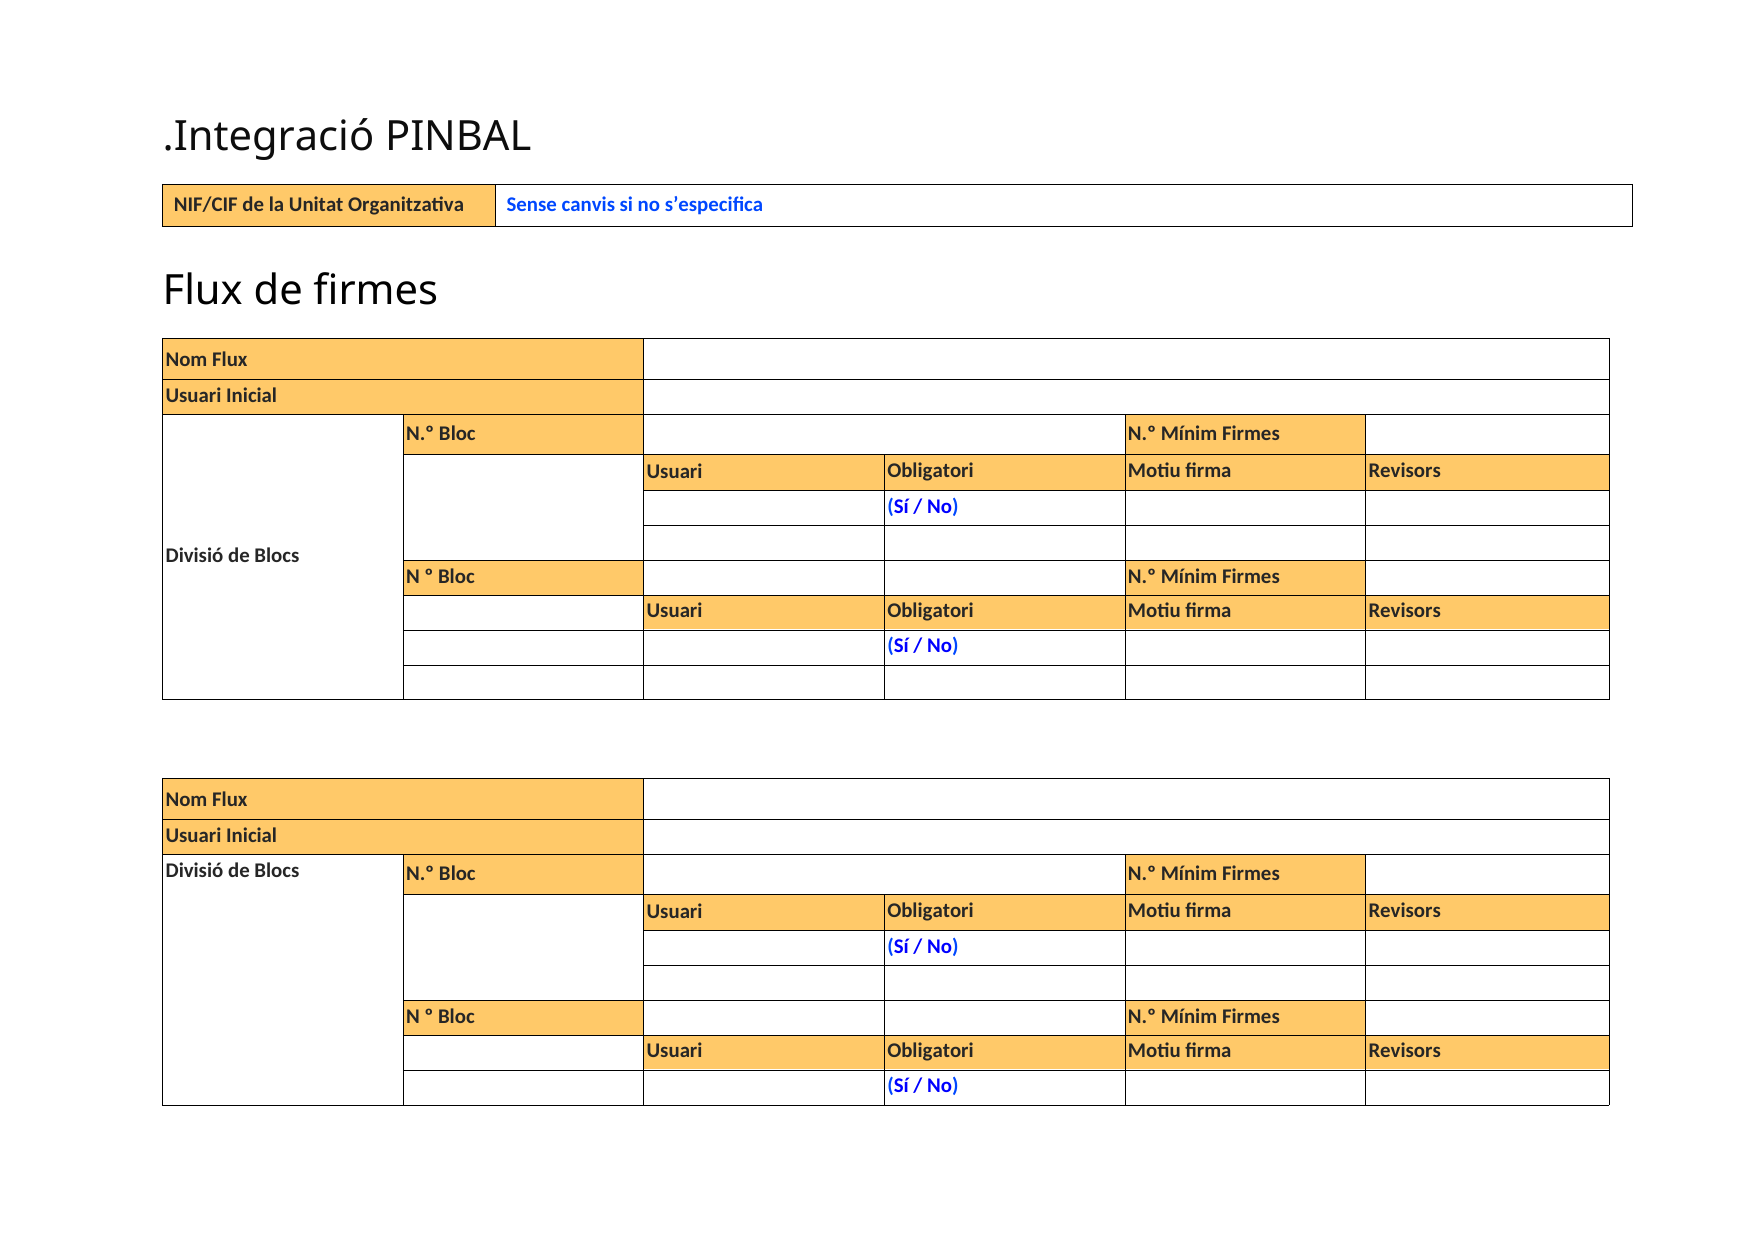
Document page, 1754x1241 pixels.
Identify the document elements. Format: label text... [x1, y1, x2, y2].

table_cell [404, 596, 643, 629]
table_cell (Sí / No) [885, 931, 1125, 965]
table_cell Obligatori [885, 596, 1125, 629]
table_cell [1366, 491, 1609, 525]
subtitle Flux de firmes [162, 260, 1606, 317]
table_cell N.º Bloc [404, 855, 643, 894]
table_cell (Sí / No) [885, 1071, 1125, 1104]
table_cell [1366, 631, 1609, 664]
table_cell N º Bloc [404, 1001, 643, 1035]
table_cell [885, 1001, 1125, 1035]
table_cell [644, 855, 1125, 894]
table_cell [644, 666, 884, 699]
table_cell [644, 931, 884, 965]
table_cell [404, 1036, 643, 1069]
table_cell [404, 895, 643, 1000]
table_cell [1366, 1001, 1609, 1035]
table_cell [1366, 1071, 1609, 1104]
table_cell [885, 666, 1125, 699]
table_cell Motiu firma [1126, 455, 1365, 490]
table_cell Usuari [644, 895, 884, 930]
table_cell [1126, 526, 1365, 560]
table_cell N.º Bloc [404, 415, 643, 454]
table_cell Usuari [644, 1036, 884, 1069]
table_cell Revisors [1366, 1036, 1609, 1069]
table_cell [885, 561, 1125, 595]
table_cell Obligatori [885, 1036, 1125, 1069]
table_cell [644, 1071, 884, 1104]
table_cell [644, 631, 884, 664]
table_cell [1366, 855, 1609, 894]
table_cell Obligatori [885, 455, 1125, 490]
table_cell [1126, 666, 1365, 699]
table_cell Usuari [644, 596, 884, 629]
table_cell N º Bloc [404, 561, 643, 595]
table_cell [404, 455, 643, 560]
table_cell N.º Mínim Firmes [1126, 415, 1365, 454]
table_cell [1366, 415, 1609, 454]
subtitle Integració PINBAL [162, 106, 1606, 163]
table_cell [1366, 966, 1609, 1000]
table_cell Revisors [1366, 596, 1609, 629]
table_cell [404, 666, 643, 699]
table_cell [1366, 561, 1609, 595]
table_cell Usuari [644, 455, 884, 490]
table_cell [1126, 491, 1365, 525]
table_cell [1366, 666, 1609, 699]
table_header NIF/CIF de la Unitat Organitzativa [163, 185, 495, 226]
table_cell [644, 491, 884, 525]
table_cell [644, 561, 884, 595]
table_cell N.º Mínim Firmes [1126, 855, 1365, 894]
table_cell [1126, 1071, 1365, 1104]
table_cell [644, 966, 884, 1000]
table_cell Motiu firma [1126, 1036, 1365, 1069]
table_cell Usuari Inicial [163, 820, 643, 854]
table_cell Divisió de Blocs [163, 415, 403, 699]
table_cell [1126, 931, 1365, 965]
table_cell (Sí / No) [885, 491, 1125, 525]
table_cell Revisors [1366, 895, 1609, 930]
table_cell [1126, 631, 1365, 664]
table_cell Obligatori [885, 895, 1125, 930]
table_cell [404, 631, 643, 664]
table_cell N.º Mínim Firmes [1126, 1001, 1365, 1035]
table_header Nom Flux [163, 779, 643, 819]
table_cell [1126, 966, 1365, 1000]
table_cell [404, 1071, 643, 1104]
table_cell (Sí / No) [885, 631, 1125, 664]
table_header Nom Flux [163, 339, 643, 379]
table_cell N.º Mínim Firmes [1126, 561, 1365, 595]
table_cell [885, 966, 1125, 1000]
table_header [644, 779, 1609, 819]
table_cell [1366, 931, 1609, 965]
table_cell [644, 1001, 884, 1035]
table_cell Motiu firma [1126, 895, 1365, 930]
table_cell Revisors [1366, 455, 1609, 490]
table_cell [644, 820, 1609, 854]
table_cell Motiu firma [1126, 596, 1365, 629]
table_cell [644, 415, 1125, 454]
table_header Sense canvis si no s’especifica [496, 185, 1632, 226]
table_cell [644, 526, 884, 560]
table_cell Divisió de Blocs [163, 855, 403, 1104]
table_cell [1366, 526, 1609, 560]
table_cell Usuari Inicial [163, 380, 643, 414]
table_header [644, 339, 1609, 379]
table_cell [885, 526, 1125, 560]
table_cell [644, 380, 1609, 414]
